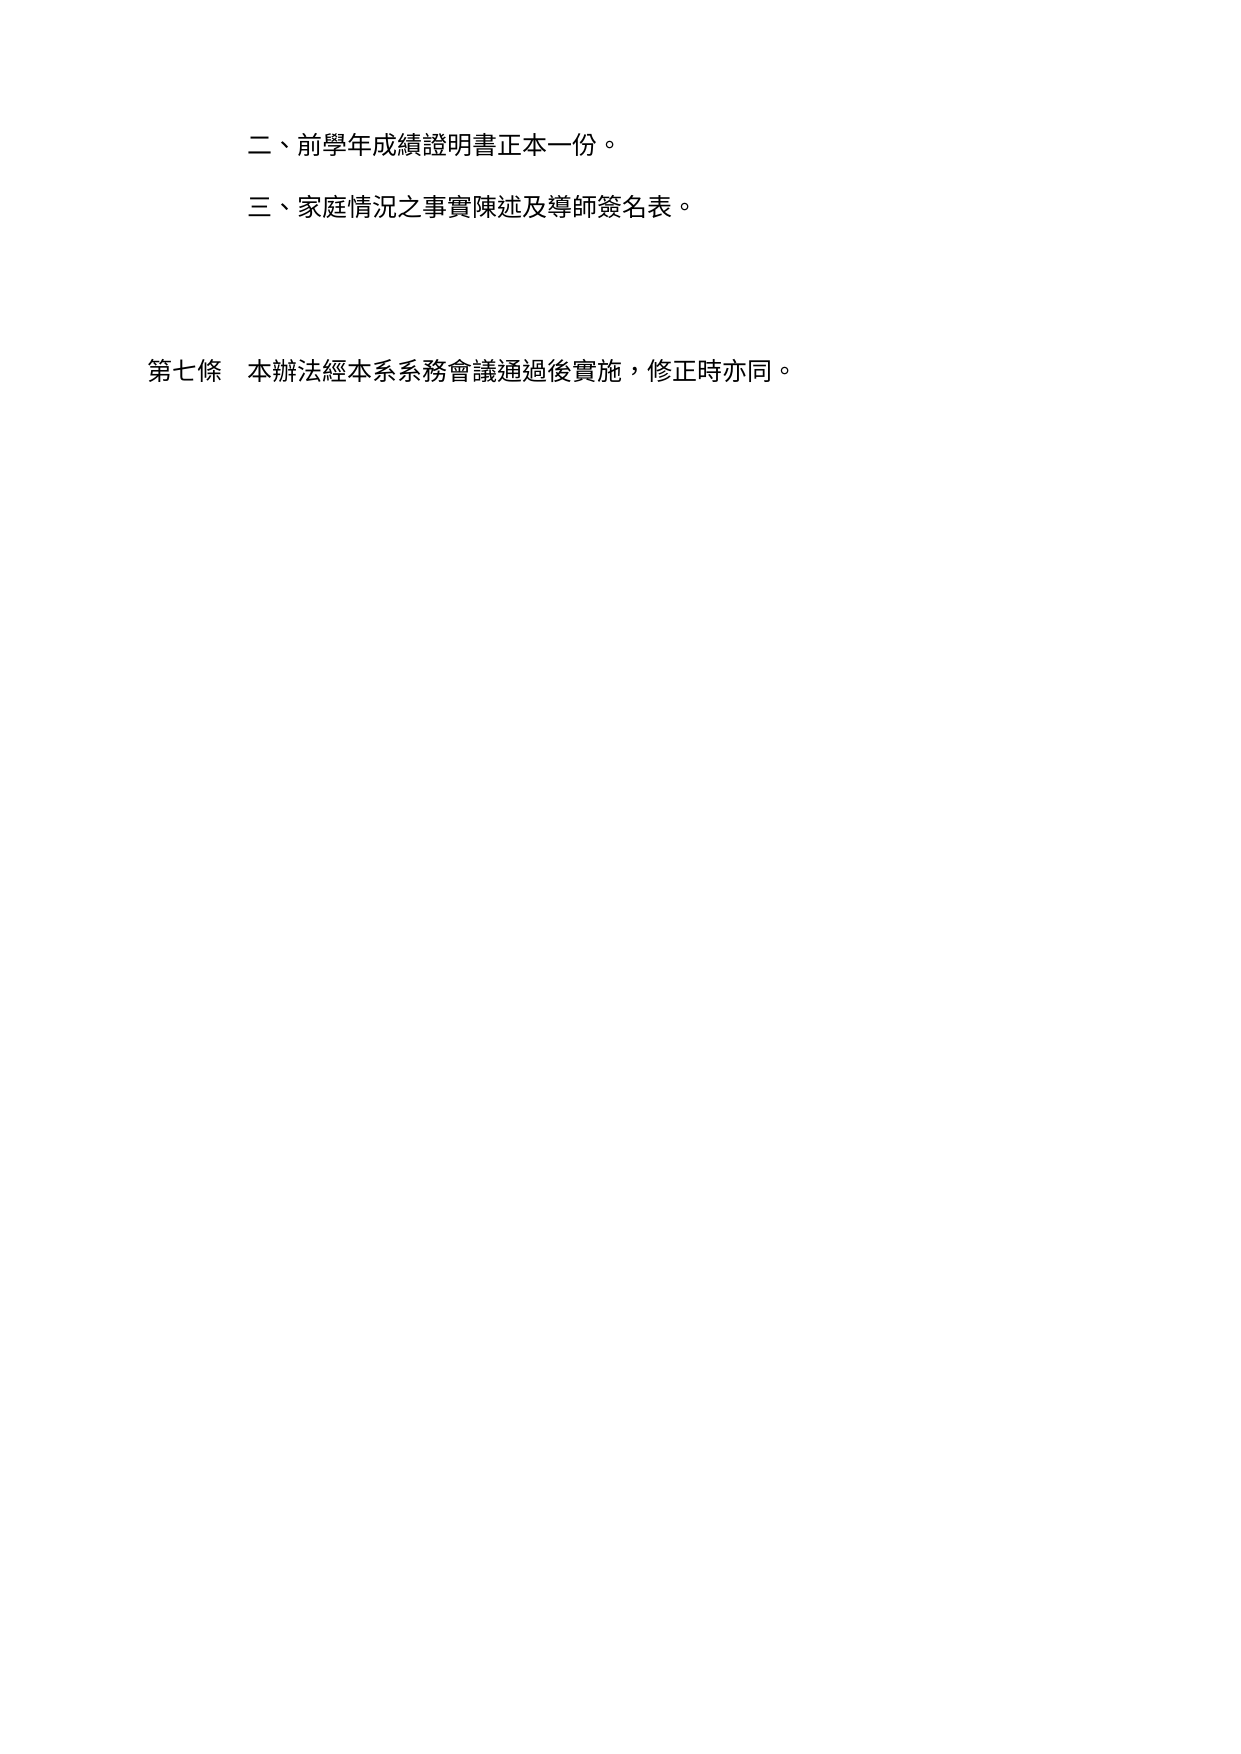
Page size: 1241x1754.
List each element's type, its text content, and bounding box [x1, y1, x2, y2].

text 第七條 本辦法經本系系務會議通過後實施，修正時亦同。 [148, 352, 1116, 388]
text 三、家庭情況之事實陳述及導師簽名表。 [248, 164, 1116, 227]
text 二、前學年成績證明書正本一份。 [248, 102, 1116, 164]
